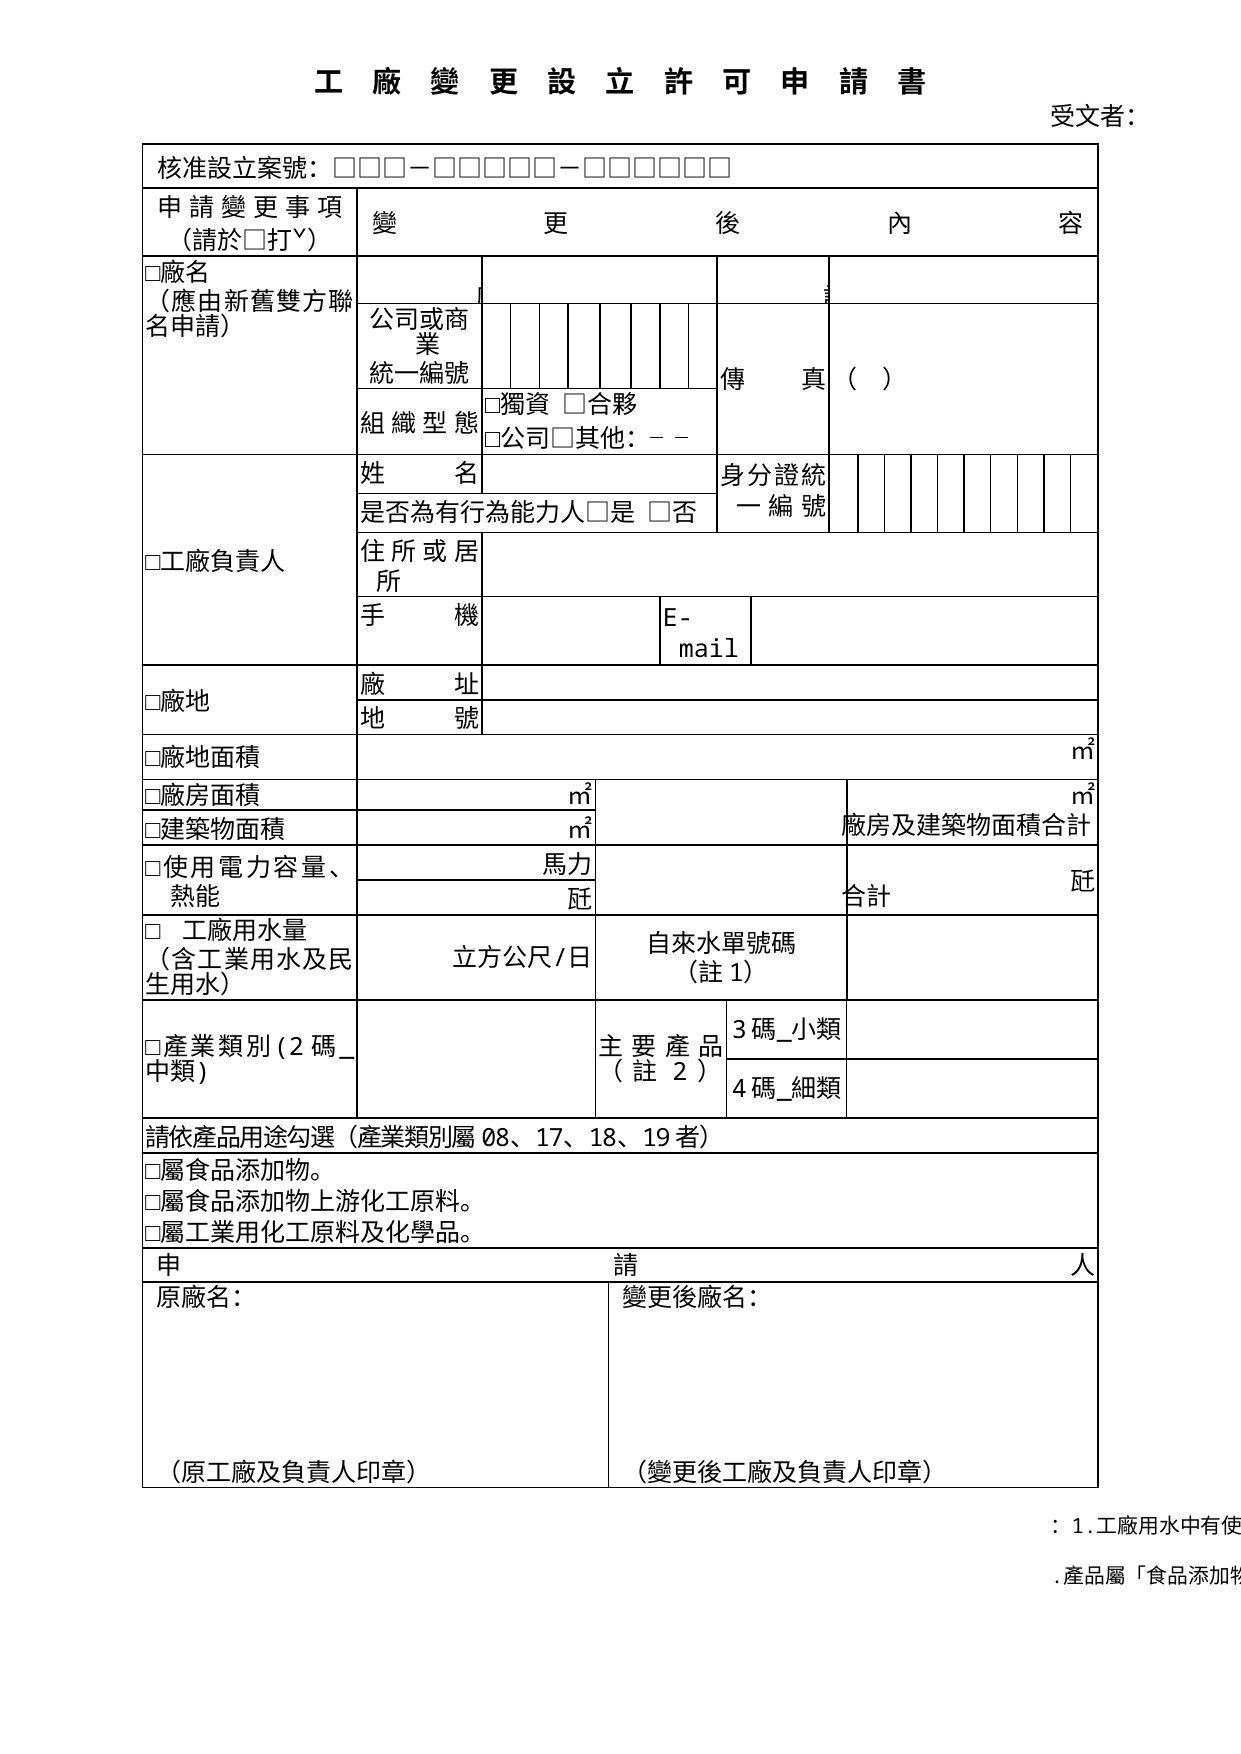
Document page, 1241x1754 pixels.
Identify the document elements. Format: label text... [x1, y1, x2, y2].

table_cell □工廠負責人 [143, 455, 356, 664]
table_cell ㎡ [358, 811, 595, 844]
text 工 廠 變 更 設 立 許 可 申 請 書 [187, 59, 1053, 101]
table_cell 身分證統一編號 [718, 455, 828, 532]
table_cell 變更後廠名： （變更後工廠及負責人印章） [609, 1283, 1097, 1487]
table_cell [601, 304, 630, 387]
table_cell □廠名 （應由新舊雙方聯名申請） [143, 257, 356, 453]
table_cell 立方公尺/日 [358, 916, 595, 999]
table_cell 3碼_小類 [727, 1001, 846, 1058]
text 註：1.工廠用水中有使用自來水者，應填載自來水單號碼。 [1051, 1488, 1240, 1538]
text 2.產品屬「食品添加物」、「食品添加物上游化工原料」者，請依應檢附書件「說明欄（其他）」所載之方式填寫。 [1051, 1538, 1240, 1588]
table_cell □廠房面積 [143, 780, 356, 809]
table_cell 自來水單號碼 （註1） [596, 916, 846, 999]
table_cell 瓩 [358, 881, 595, 914]
table_cell [483, 701, 1097, 734]
table_cell 工廠名稱 [358, 257, 481, 302]
table_cell □建築物面積 [143, 811, 356, 844]
table_cell [483, 666, 1097, 699]
table_cell 組織型態 [358, 389, 481, 453]
table_cell □廠地面積 [143, 735, 356, 779]
table_cell E-mail [661, 597, 750, 664]
table_cell [1071, 455, 1097, 532]
table_cell 公司或商業 統一編號 [358, 304, 481, 387]
table_cell （ ） [830, 304, 1097, 453]
table_cell [847, 1001, 1097, 1058]
table_cell [859, 455, 884, 532]
table_cell [511, 304, 539, 387]
table_cell [483, 597, 659, 664]
table_cell 地號 [358, 701, 481, 734]
table_cell 電話 [718, 257, 828, 302]
table_cell [483, 455, 716, 493]
table_cell [540, 304, 567, 387]
table_cell □屬食品添加物。 □屬食品添加物上游化工原料。 □屬工業用化工原料及化學品。 [143, 1154, 1097, 1247]
table_cell [483, 533, 1097, 596]
table_cell [1045, 455, 1070, 532]
table_cell 是否為有行為能力人□是 □否 [358, 494, 716, 532]
table_cell 申請變更事項 （請於□打ˇ） [143, 189, 356, 255]
table_cell □使用電力容量、熱能 [143, 846, 356, 914]
table_cell [483, 257, 716, 302]
table_cell 變更後內容 [358, 189, 1097, 255]
table_cell [965, 455, 990, 532]
table_cell 傳真 [718, 304, 828, 453]
table_cell ㎡ [848, 780, 1097, 844]
table_cell [358, 1001, 595, 1117]
table_cell 姓名 [358, 455, 481, 493]
table_cell [912, 455, 937, 532]
table_cell 住所或居所 [358, 533, 481, 596]
table_cell ㎡ [358, 780, 595, 809]
table_cell ㎡ [358, 735, 1097, 779]
table_cell 廠址 [358, 666, 481, 699]
table_cell 瓩 [848, 846, 1097, 914]
table_cell [991, 455, 1017, 532]
table_cell [1018, 455, 1043, 532]
table_cell □廠地 [143, 666, 356, 734]
table_cell [830, 455, 857, 532]
table_cell □獨資 □合夥 □公司□其他：╴╴ [483, 389, 716, 453]
table_cell [847, 1060, 1097, 1117]
table_cell [483, 304, 510, 387]
table_cell □產業類別(2碼_中類) [143, 1001, 356, 1117]
table_cell 主要產品（註2） [596, 1001, 726, 1117]
table_cell [885, 455, 910, 532]
table_cell 請依產品用途勾選（產業類別屬08、17、18、19者） [143, 1119, 1097, 1152]
table_cell □廠房及建築物面積合計 [596, 780, 846, 844]
text 受文者： 縣（市）政府 申請日期： 年 月 日 [1051, 106, 1240, 131]
table_cell [569, 304, 599, 387]
table_cell 手機 [358, 597, 481, 664]
table_header 核准設立案號：□□□－□□□□□－□□□□□□ [143, 145, 1097, 187]
table_cell [848, 916, 1097, 999]
table_cell 原廠名： （原工廠及負責人印章） [143, 1283, 608, 1487]
table_cell 馬力 [358, 846, 595, 879]
table_cell □合計 [596, 846, 846, 914]
table_cell （ ） [830, 257, 1097, 302]
table_cell [689, 304, 716, 387]
table_cell [752, 597, 1097, 664]
table_cell 申請人 [143, 1249, 1097, 1281]
table_cell 4碼_細類 [727, 1060, 846, 1117]
table_cell [632, 304, 659, 387]
table_cell [938, 455, 963, 532]
table_cell 工廠用水量 （含工業用水及民生用水） [143, 916, 356, 999]
table_cell [661, 304, 688, 387]
